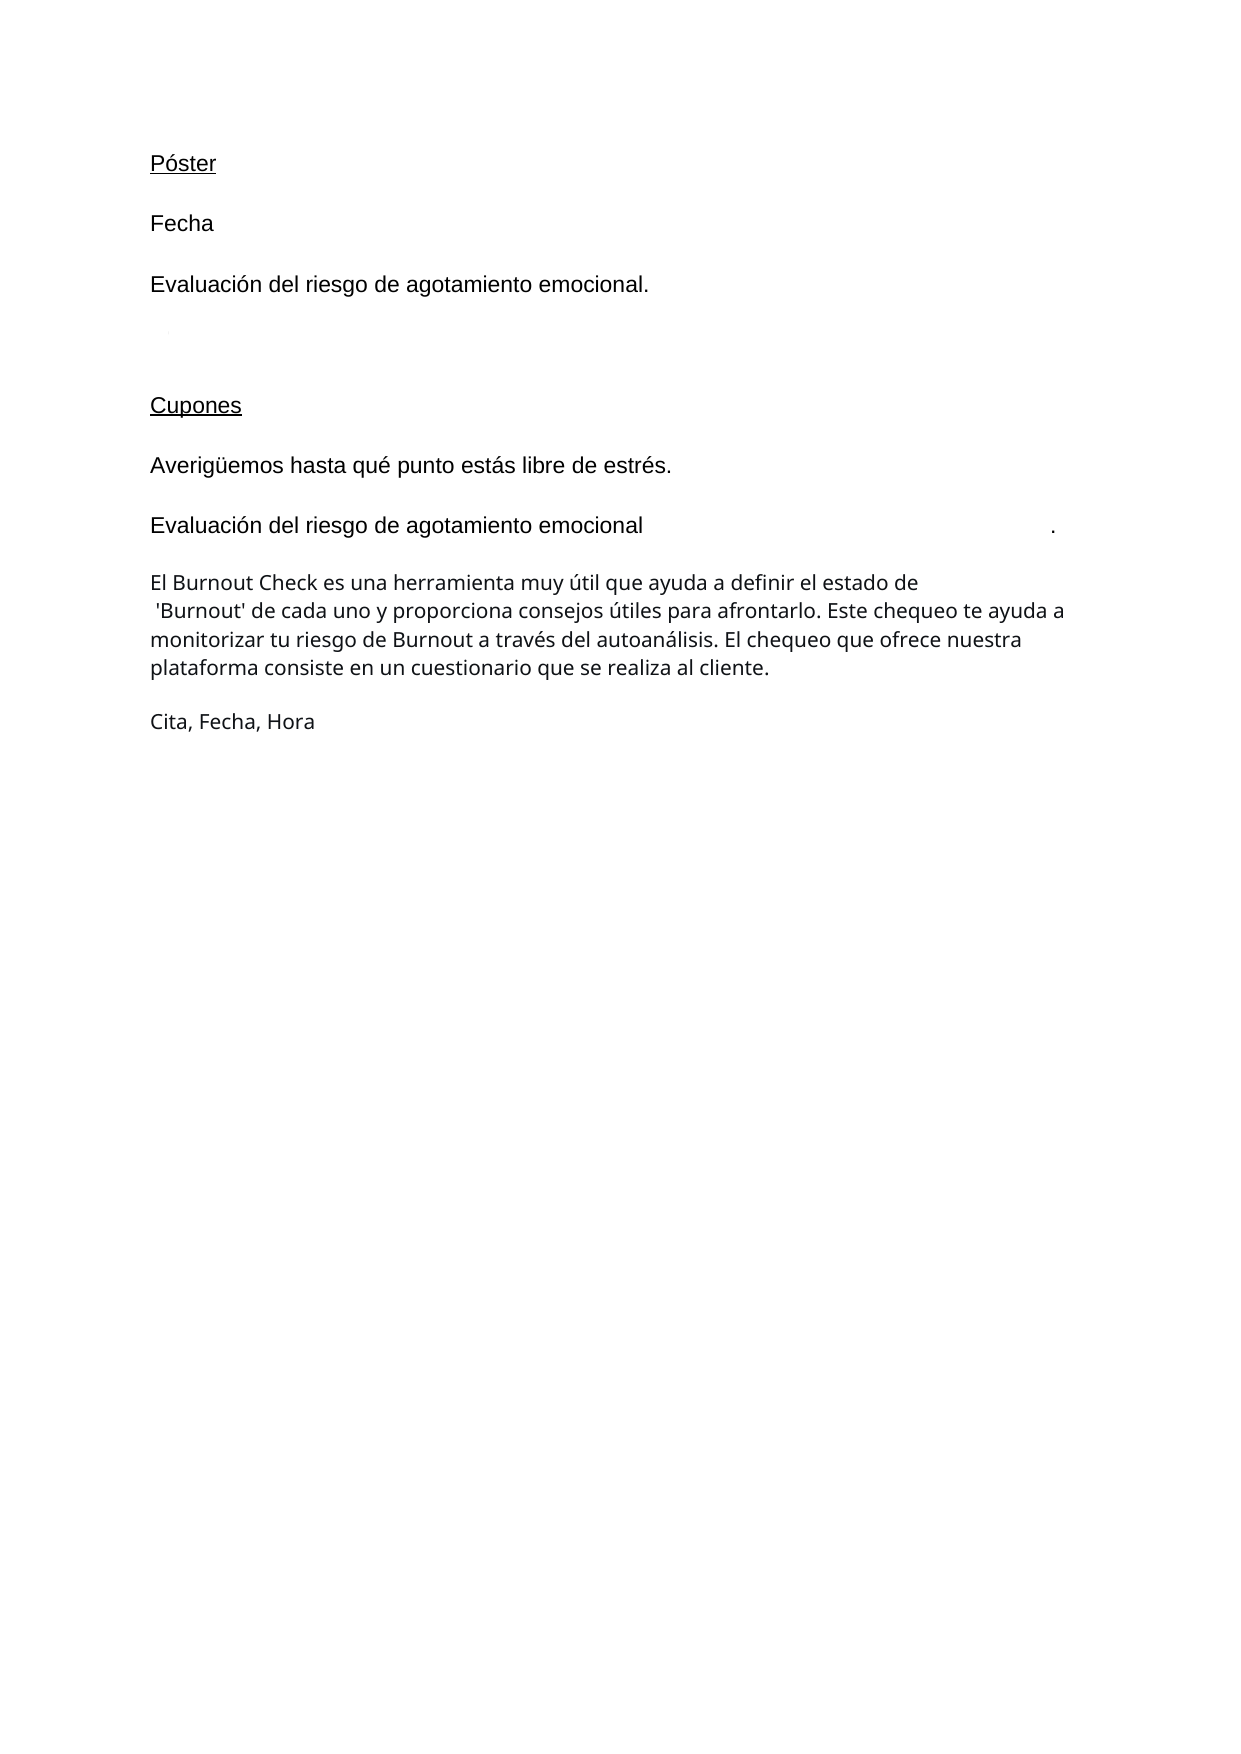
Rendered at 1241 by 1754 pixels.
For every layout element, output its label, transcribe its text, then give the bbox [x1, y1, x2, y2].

text Póster [150, 150, 1090, 176]
text Averigüemos hasta qué punto estás libre de estrés. [150, 452, 1090, 478]
text El Burnout Check es una herramienta muy útil que ayuda a definir el estado de 'Burnout' de cada uno y proporciona consejos útiles para afrontarlo. Este chequeo te ayuda a monitorizar tu riesgo de Burnout a través del autoanálisis. El chequeo que ofrece nuestra plataforma consiste en un cuestionario que se realiza al cliente. [150, 568, 1090, 682]
text Evaluación del riesgo de agotamiento emocional. [150, 271, 1090, 297]
text Cita, Fecha, Hora [150, 707, 1090, 735]
text Evaluación del riesgo de agotamiento emocional . [150, 512, 1090, 539]
text Cupones [150, 392, 1090, 418]
text Fecha [150, 210, 1090, 237]
